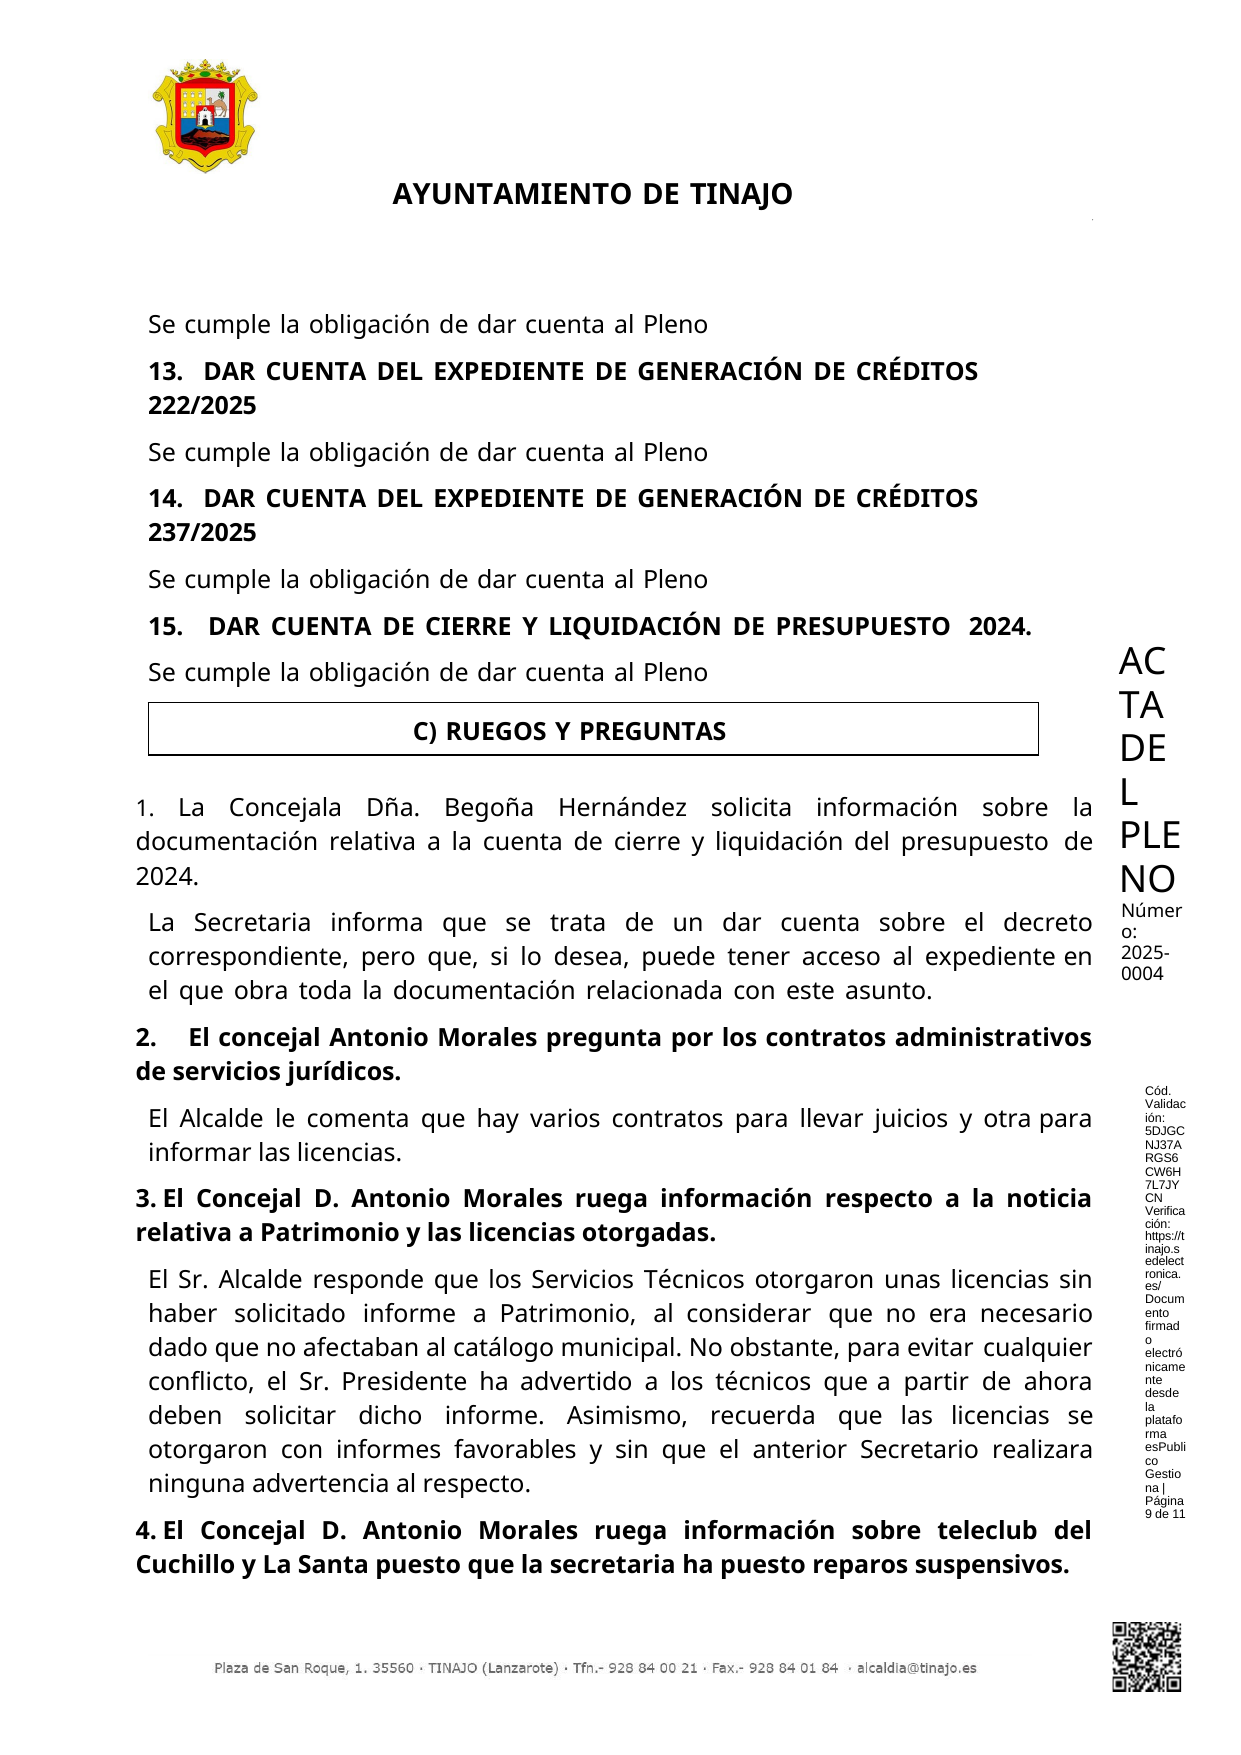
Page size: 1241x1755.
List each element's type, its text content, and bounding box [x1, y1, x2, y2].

text El Alcalde le comenta que hay varios contratos para llevar juicios y otra para informar las licencias. [148, 1100, 1093, 1168]
text Número: 2025-0004 Fecha: 30/10/2025 [1121, 901, 1186, 985]
text Documento firmado electrónicamente desde la plataforma esPublico Gestiona | Página 9 de 11 [1145, 1293, 1186, 1522]
list El Concejal D. Antonio Morales ruega información sobre teleclub del Cuchillo y La Santa puesto que la secretaria ha puesto reparos suspensivos. [135, 1513, 1092, 1581]
text El Sr. Alcalde responde que los Servicios Técnicos otorgaron unas licencias sin haber solicitado informe a Patrimonio, al considerar que no era necesario dado que no afectaban al catálogo municipal. No obstante, para evitar cualquier conflicto, el Sr. Presidente ha advertido a los técnicos que a partir de ahora deben solicitar dicho informe. Asimismo, recuerda que las licencias se otorgaron con informes favorables y sin que el anterior Secretario realizara ninguna advertencia al respecto. [148, 1262, 1093, 1500]
text Se cumple la obligación de dar cuenta al Pleno [148, 307, 1105, 341]
list La Concejala Dña. Begoña Hernández solicita información sobre la documentación relativa a la cuenta de cierre y liquidación del presupuesto de 2024. [135, 790, 1093, 892]
text Cód. Validación: 5DJGCNJ37ARGS6CW6H7L7JYCN [1145, 1085, 1186, 1206]
text La Secretaria informa que se trata de un dar cuenta sobre el decreto correspondiente, pero que, si lo desea, puede tener acceso al expediente en el que obra toda la documentación relacionada con este asunto. [148, 905, 1093, 1007]
text Se cumple la obligación de dar cuenta al Pleno [148, 655, 1105, 689]
list El Concejal D. Antonio Morales ruega información respecto a la noticia relativa a Patrimonio y las licencias otorgadas. [135, 1181, 1092, 1249]
list DAR CUENTA DEL EXPEDIENTE DE GENERACIÓN DE CRÉDITOS 222/2025 [148, 354, 1092, 422]
text C) RUEGOS Y PREGUNTAS [413, 714, 1038, 748]
text ACTA DEL PLENO [1119, 640, 1186, 901]
text Verificación: https://tinajo.sedelectronica.es/ [1145, 1206, 1186, 1293]
text Se cumple la obligación de dar cuenta al Pleno [148, 434, 1105, 468]
list El concejal Antonio Morales pregunta por los contratos administrativos de servicios jurídicos. [135, 1019, 1092, 1088]
list DAR CUENTA DEL EXPEDIENTE DE GENERACIÓN DE CRÉDITOS 237/2025 [148, 481, 1092, 549]
text Se cumple la obligación de dar cuenta al Pleno [148, 562, 1105, 596]
list DAR CUENTA DE CIERRE Y LIQUIDACIÓN DE PRESUPUESTO 2024. [148, 608, 1092, 642]
